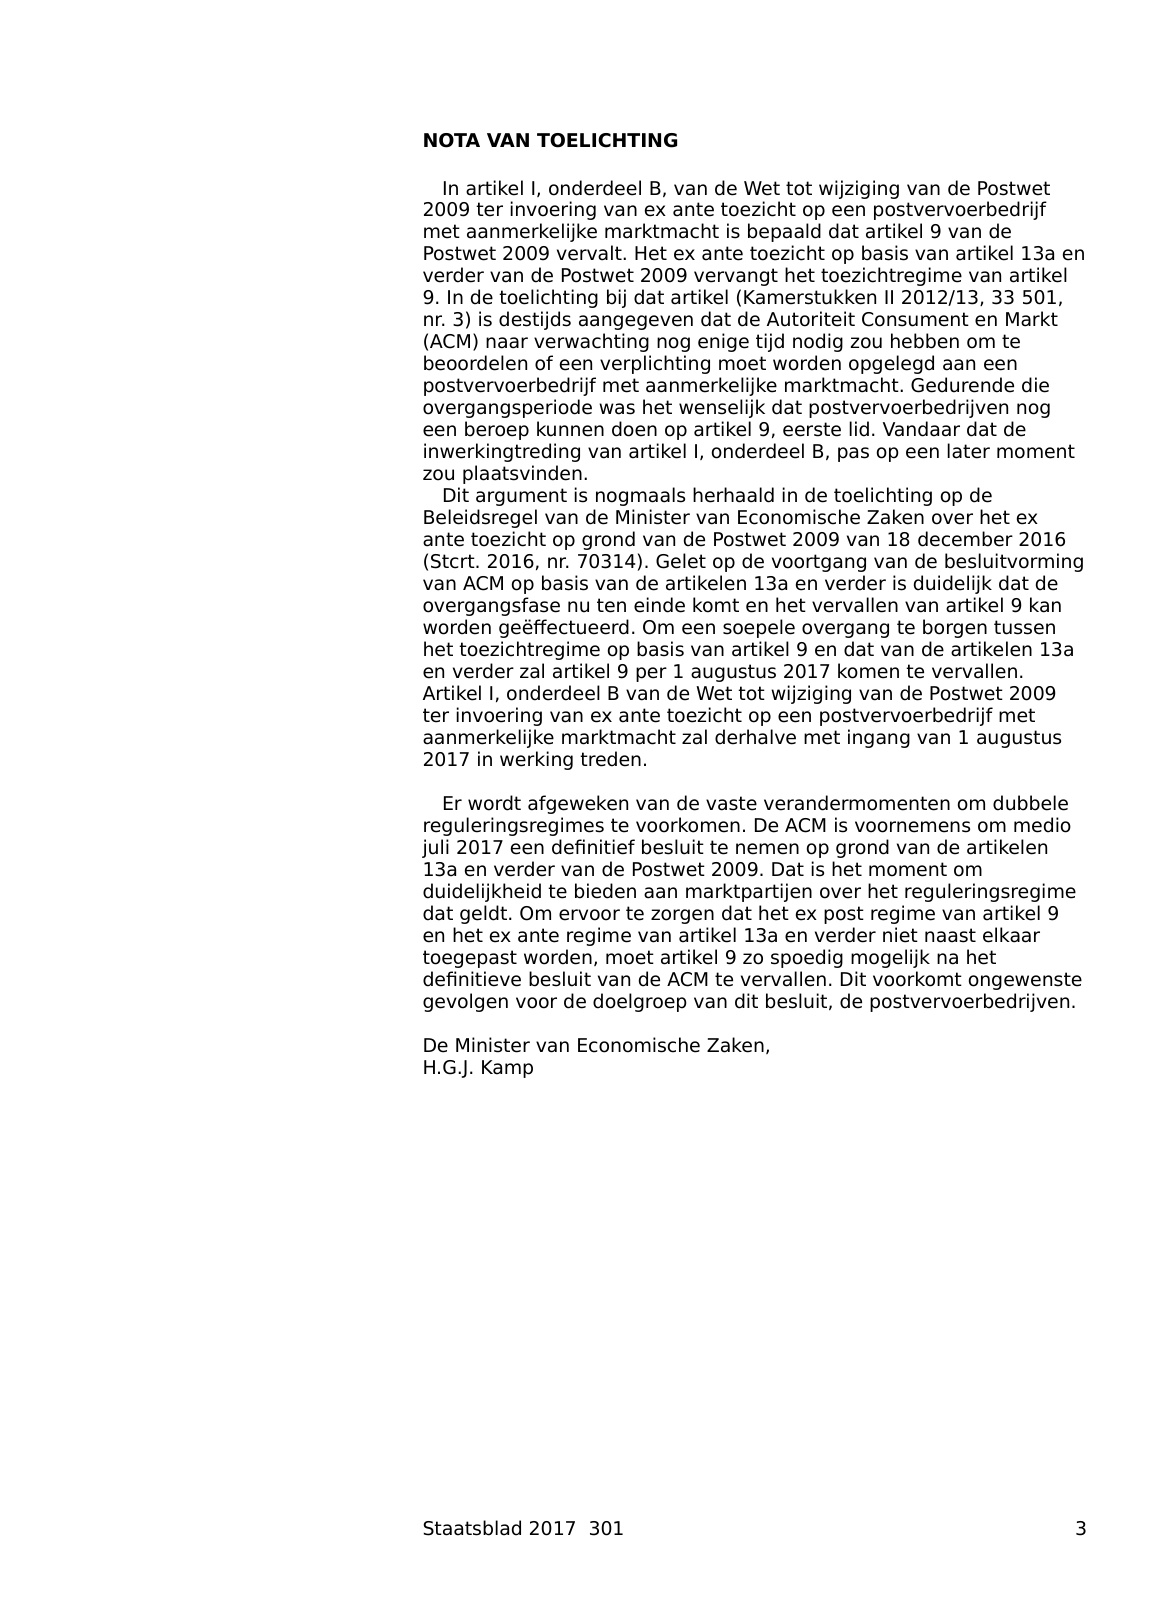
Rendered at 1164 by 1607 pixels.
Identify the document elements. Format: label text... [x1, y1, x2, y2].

text Dit argument is nogmaals herhaald in de toelichting op de Beleidsregel van de Minister van Economische Zaken over het ex ante toezicht op grond van de Postwet 2009 van 18 december 2016 (Stcrt. 2016, nr. 70314). Gelet op de voortgang van de besluitvorming van ACM op basis van de artikelen 13a en verder is duidelijk dat de overgangsfase nu ten einde komt en het vervallen van artikel 9 kan worden geëffectueerd. Om een soepele overgang te borgen tussen het toezichtregime op basis van artikel 9 en dat van de artikelen 13a en verder zal artikel 9 per 1 augustus 2017 komen te vervallen. Artikel I, onderdeel B van de Wet tot wijziging van de Postwet 2009 ter invoering van ex ante toezicht op een postvervoerbedrijf met aanmerkelijke marktmacht zal derhalve met ingang van 1 augustus 2017 in werking treden. [422, 485, 1087, 771]
text In artikel I, onderdeel B, van de Wet tot wijziging van de Postwet 2009 ter invoering van ex ante toezicht op een postvervoerbedrijf met aanmerkelijke marktmacht is bepaald dat artikel 9 van de Postwet 2009 vervalt. Het ex ante toezicht op basis van artikel 13a en verder van de Postwet 2009 vervangt het toezichtregime van artikel 9. In de toelichting bij dat artikel (Kamerstukken II 2012/13, 33 501, nr. 3) is destijds aangegeven dat de Autoriteit Consument en Markt (ACM) naar verwachting nog enige tijd nodig zou hebben om te beoordelen of een verplichting moet worden opgelegd aan een postvervoerbedrijf met aanmerkelijke marktmacht. Gedurende die overgangsperiode was het wenselijk dat postvervoerbedrijven nog een beroep kunnen doen op artikel 9, eerste lid. Vandaar dat de inwerkingtreding van artikel I, onderdeel B, pas op een later moment zou plaatsvinden. [422, 177, 1087, 485]
subtitle NOTA VAN TOELICHTING [422, 130, 1087, 152]
text Er wordt afgeweken van de vaste verandermomenten om dubbele reguleringsregimes te voorkomen. De ACM is voornemens om medio juli 2017 een definitief besluit te nemen op grond van de artikelen 13a en verder van de Postwet 2009. Dat is het moment om duidelijkheid te bieden aan marktpartijen over het reguleringsregime dat geldt. Om ervoor te zorgen dat het ex post regime van artikel 9 en het ex ante regime van artikel 13a en verder niet naast elkaar toegepast worden, moet artikel 9 zo spoedig mogelijk na het definitieve besluit van de ACM te vervallen. Dit voorkomt ongewenste gevolgen voor de doelgroep van dit besluit, de postvervoerbedrijven. [422, 793, 1087, 1013]
text De Minister van Economische Zaken, H.G.J. Kamp [422, 1035, 1087, 1079]
